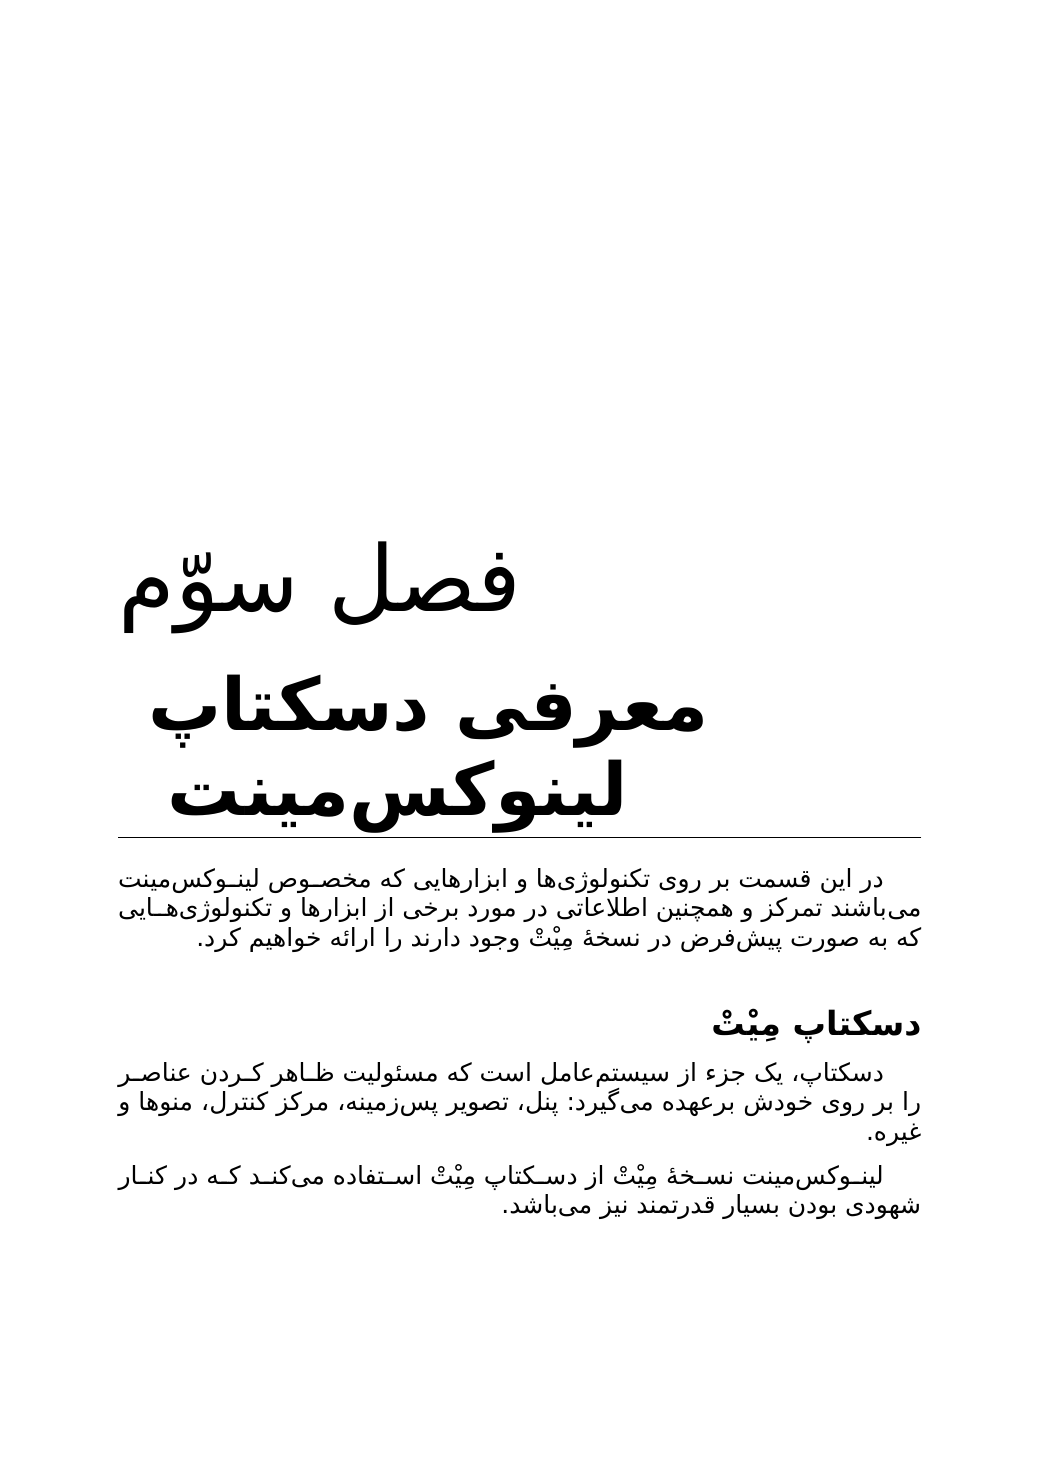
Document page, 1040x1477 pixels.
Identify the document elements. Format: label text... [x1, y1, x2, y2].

subtitle معرفی دسکتاپ لینوکس‌مینت [118, 658, 921, 837]
text فصل سوّم [118, 527, 921, 633]
text لینوکس‌مینت نسخهٔ مِیْتْ از دسکتاپ مِیْتْ استفاده می‌کند که در کنار شهودی بودن بسیار قدرتمند نیز می‌باشد. [118, 1161, 921, 1219]
text دسکتاپ، یک جزء‌ از سیستم‌عامل است که مسئولیت ظاهر کردن عناصر را بر روی خودش برعهده می‌گیرد: پنل، تصویر پس‌زمینه، مرکز کنترل، منوها و غیره. [118, 1058, 921, 1146]
subtitle دسکتاپ مِیْتْ [118, 1004, 921, 1043]
text در این قسمت بر روی تکنولوژی‌ها و ابزارهایی که مخصوص لینوکس‌مینت می‌باشند تمرکز و همچنین اطلاعاتی در مورد برخی از ابزارها و تکنولوژی‌هایی که به صورت پیش‌فرض در نسخهٔ مِیْتْ وجود دارند را ارائه خواهیم کرد. [118, 864, 921, 952]
